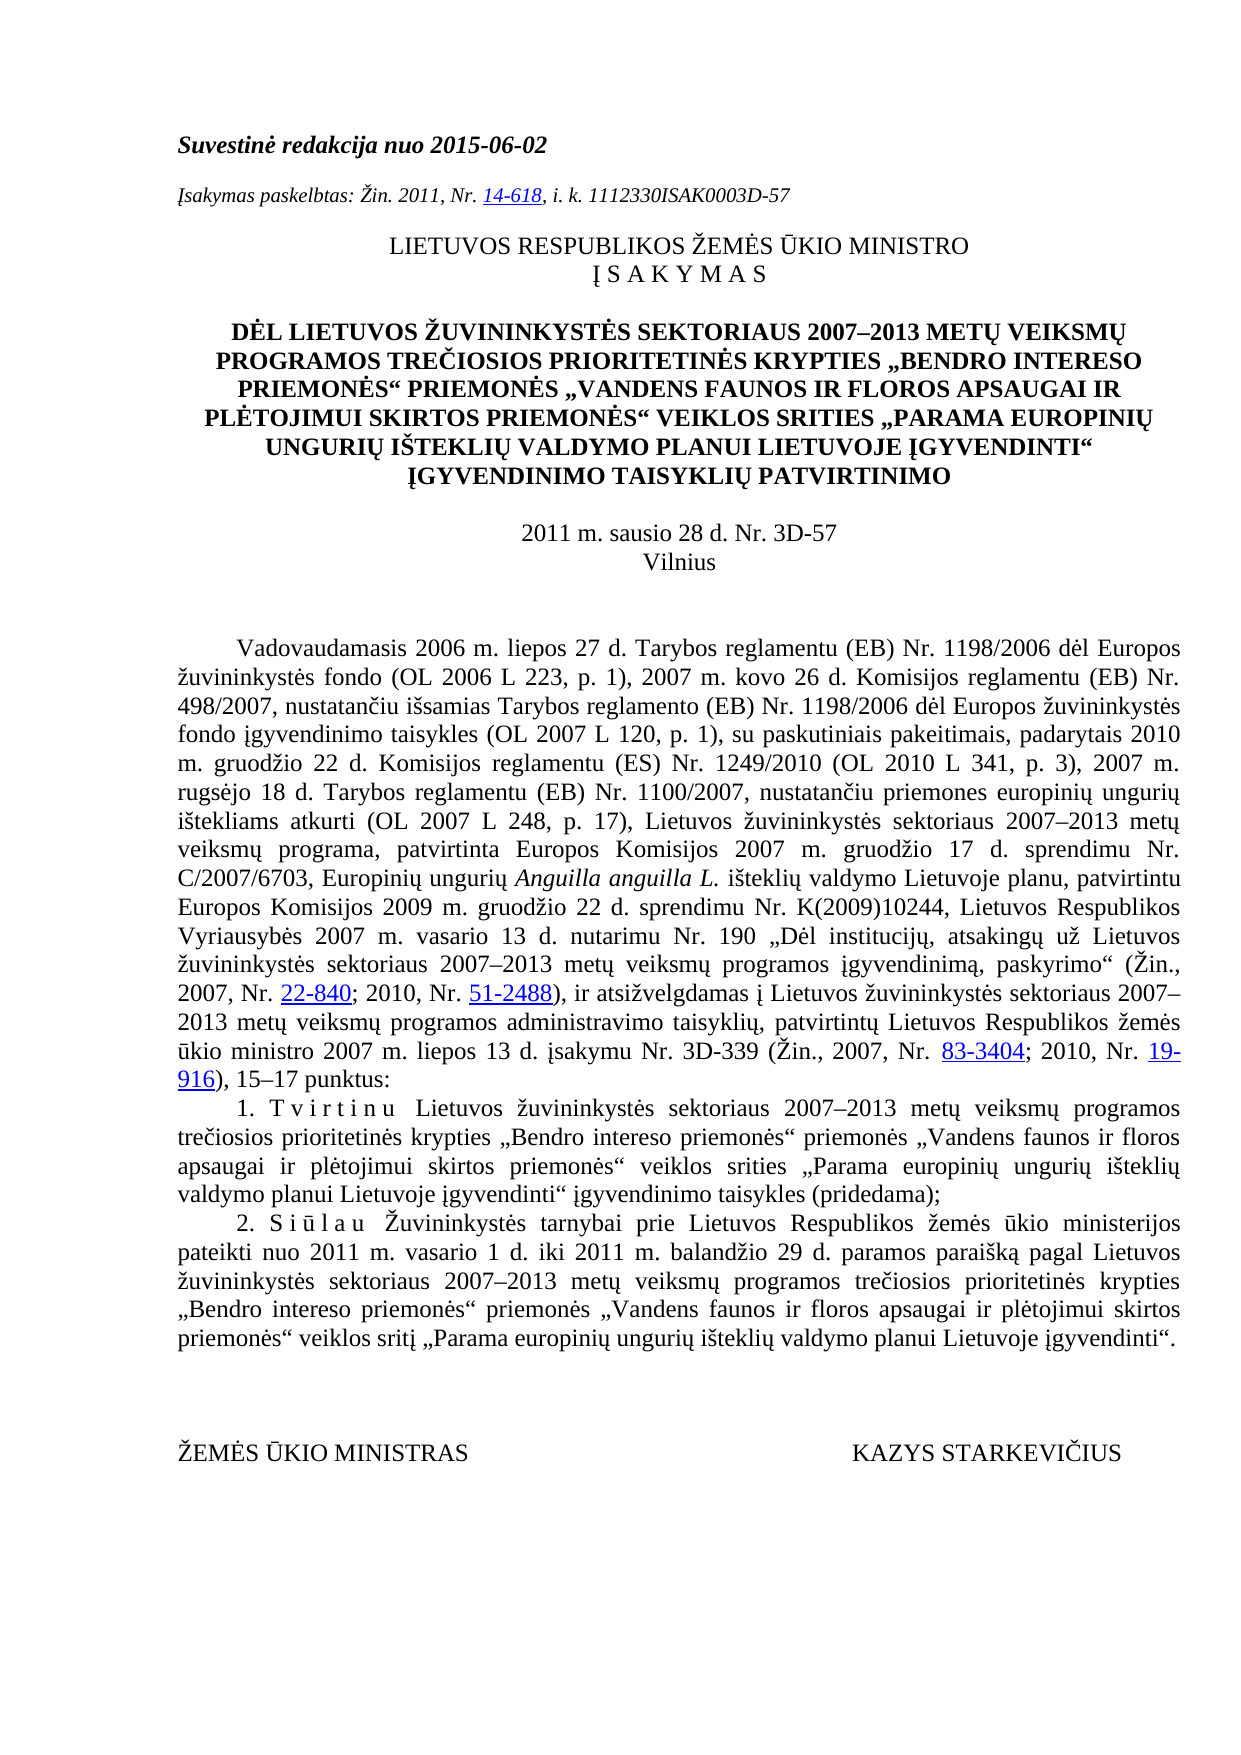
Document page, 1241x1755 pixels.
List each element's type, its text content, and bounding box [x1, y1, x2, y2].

text 1. Tvirtinu Lietuvos žuvininkystės sektoriaus 2007–2013 metų veiksmų programos trečiosios prioritetinės krypties „Bendro intereso priemonės“ priemonės „Vandens faunos ir floros apsaugai ir plėtojimui skirtos priemonės“ veiklos srities „Parama europinių ungurių išteklių valdymo planui Lietuvoje įgyvendinti“ įgyvendinimo taisykles (pridedama); [177, 1093, 1181, 1208]
text Suvestinė redakcija nuo 2015-06-02 [177, 130, 1181, 159]
text Įsakymas paskelbtas: Žin. 2011, Nr. 14-618, i. k. 1112330ISAK0003D-57 [177, 183, 1181, 207]
text 2. Siūlau Žuvininkystės tarnybai prie Lietuvos Respublikos žemės ūkio ministerijos pateikti nuo 2011 m. vasario 1 d. iki 2011 m. balandžio 29 d. paramos paraišką pagal Lietuvos žuvininkystės sektoriaus 2007–2013 metų veiksmų programos trečiosios prioritetinės krypties „Bendro intereso priemonės“ priemonės „Vandens faunos ir floros apsaugai ir plėtojimui skirtos priemonės“ veiklos sritį „Parama europinių ungurių išteklių valdymo planui Lietuvoje įgyvendinti“. [177, 1208, 1181, 1352]
text LIETUVOS RESPUBLIKOS ŽEMĖS ŪKIO MINISTRO [177, 231, 1181, 259]
text Vilnius [177, 547, 1181, 576]
text Vadovaudamasis 2006 m. liepos 27 d. Tarybos reglamentu (EB) Nr. 1198/2006 dėl Europos žuvininkystės fondo (OL 2006 L 223, p. 1), 2007 m. kovo 26 d. Komisijos reglamentu (EB) Nr. 498/2007, nustatančiu išsamias Tarybos reglamento (EB) Nr. 1198/2006 dėl Europos žuvininkystės fondo įgyvendinimo taisykles (OL 2007 L 120, p. 1), su paskutiniais pakeitimais, padarytais 2010 m. gruodžio 22 d. Komisijos reglamentu (ES) Nr. 1249/2010 (OL 2010 L 341, p. 3), 2007 m. rugsėjo 18 d. Tarybos reglamentu (EB) Nr. 1100/2007, nustatančiu priemones europinių ungurių ištekliams atkurti (OL 2007 L 248, p. 17), Lietuvos žuvininkystės sektoriaus 2007–2013 metų veiksmų programa, patvirtinta Europos Komisijos 2007 m. gruodžio 17 d. sprendimu Nr. C/2007/6703, Europinių ungurių Anguilla anguilla L. išteklių valdymo Lietuvoje planu, patvirtintu Europos Komisijos 2009 m. gruodžio 22 d. sprendimu Nr. K(2009)10244, Lietuvos Respublikos Vyriausybės 2007 m. vasario 13 d. nutarimu Nr. 190 „Dėl institucijų, atsakingų už Lietuvos žuvininkystės sektoriaus 2007–2013 metų veiksmų programos įgyvendinimą, paskyrimo“ (Žin., 2007, Nr. 22-840; 2010, Nr. 51-2488), ir atsižvelgdamas į Lietuvos žuvininkystės sektoriaus 2007–2013 metų veiksmų programos administravimo taisyklių, patvirtintų Lietuvos Respublikos žemės ūkio ministro 2007 m. liepos 13 d. įsakymu Nr. 3D-339 (Žin., 2007, Nr. 83-3404; 2010, Nr. 19-916), 15–17 punktus: [177, 633, 1181, 1093]
text Žemės ūkio ministras Kazys Starkevičius [177, 1438, 1181, 1467]
text ĮSAKYMAS [177, 259, 1181, 288]
text DĖL LIETUVOS ŽUVININKYSTĖS SEKTORIAUS 2007–2013 METŲ VEIKSMŲ PROGRAMOS TREČIOSIOS PRIORITETINĖS KRYPTIES „BENDRO INTERESO PRIEMONĖS“ PRIEMONĖS „VANDENS FAUNOS IR FLOROS APSAUGAI IR PLĖTOJIMUI SKIRTOS PRIEMONĖS“ VEIKLOS SRITIES „PARAMA EUROPINIŲ UNGURIŲ IŠTEKLIŲ VALDYMO PLANUI LIETUVOJE ĮGYVENDINTI“ ĮGYVENDINIMO TAISYKLIŲ PATVIRTINIMO [177, 317, 1181, 489]
text 2011 m. sausio 28 d. Nr. 3D-57 [177, 518, 1181, 547]
